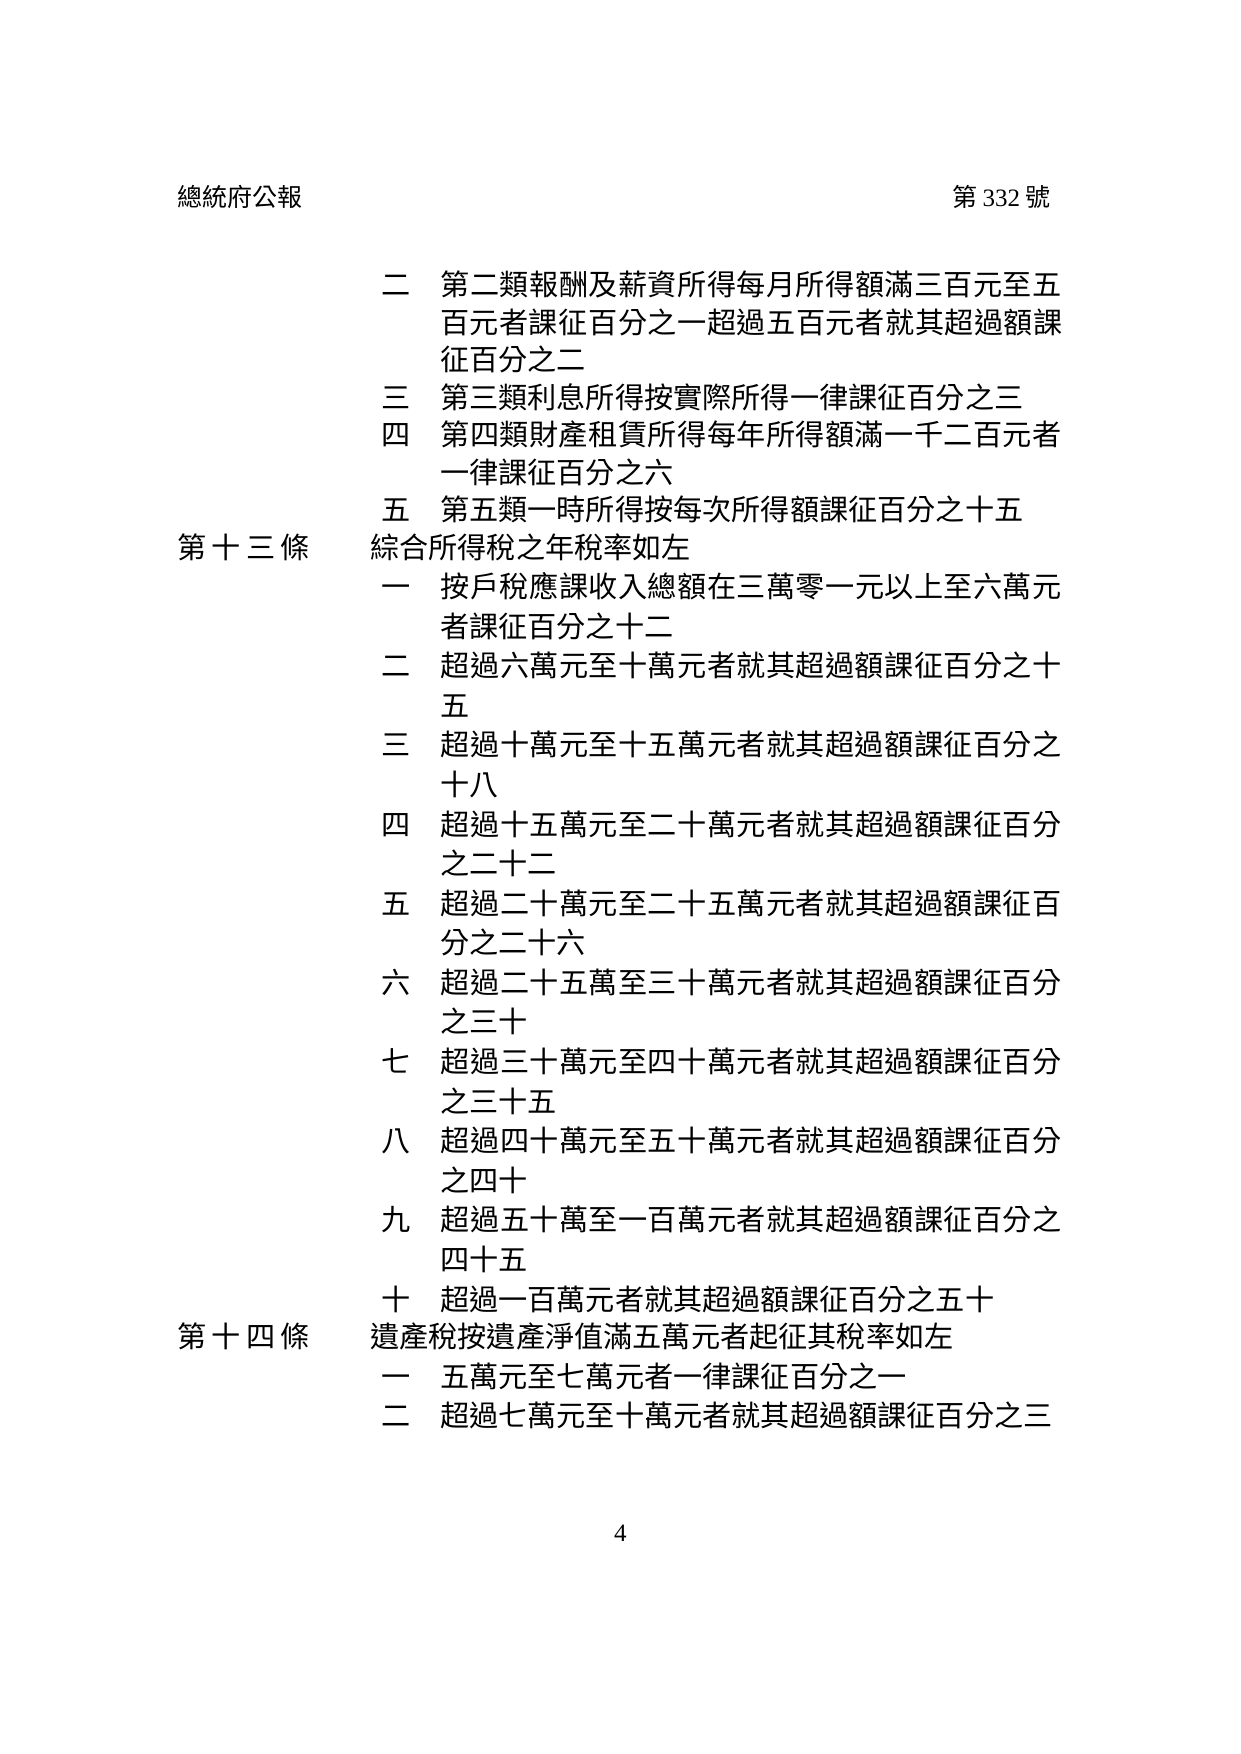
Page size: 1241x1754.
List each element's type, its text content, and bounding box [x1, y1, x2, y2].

text 八 超過四十萬元至五十萬元者就其超過額課征百分之四十 [381, 1120, 1063, 1199]
text 六 超過二十五萬至三十萬元者就其超過額課征百分之三十 [381, 962, 1063, 1041]
text 第十三條 綜合所得稅之年稅率如左 [177, 528, 1063, 566]
text 第十四條 遺產稅按遺產淨值滿五萬元者起征其稅率如左 [177, 1318, 1063, 1355]
text 四 超過十五萬元至二十萬元者就其超過額課征百分之二十二 [381, 803, 1063, 882]
text 三 第三類利息所得按實際所得一律課征百分之三 [352, 378, 1063, 416]
text 五 超過二十萬元至二十五萬元者就其超過額課征百分之二十六 [381, 882, 1063, 962]
text 十 超過一百萬元者就其超過額課征百分之五十 [381, 1278, 1063, 1318]
text 五 第五類一時所得按每次所得額課征百分之十五 [352, 491, 1063, 528]
text 二 超過七萬元至十萬元者就其超過額課征百分之三 [381, 1395, 1063, 1434]
text 四 第四類財產租賃所得每年所得額滿一千二百元者一律課征百分之六 [381, 416, 1063, 491]
text 二 第二類報酬及薪資所得每月所得額滿三百元至五百元者課征百分之一超過五百元者就其超過額課征百分之二 [381, 266, 1063, 378]
text 二 超過六萬元至十萬元者就其超過額課征百分之十五 [381, 645, 1063, 724]
text 九 超過五十萬至一百萬元者就其超過額課征百分之四十五 [381, 1199, 1063, 1278]
text 七 超過三十萬元至四十萬元者就其超過額課征百分之三十五 [381, 1041, 1063, 1120]
text 三 超過十萬元至十五萬元者就其超過額課征百分之十八 [381, 724, 1063, 803]
text 一 五萬元至七萬元者一律課征百分之一 [381, 1355, 1063, 1395]
text 一 按戶稅應課收入總額在三萬零一元以上至六萬元者課征百分之十二 [381, 566, 1063, 645]
